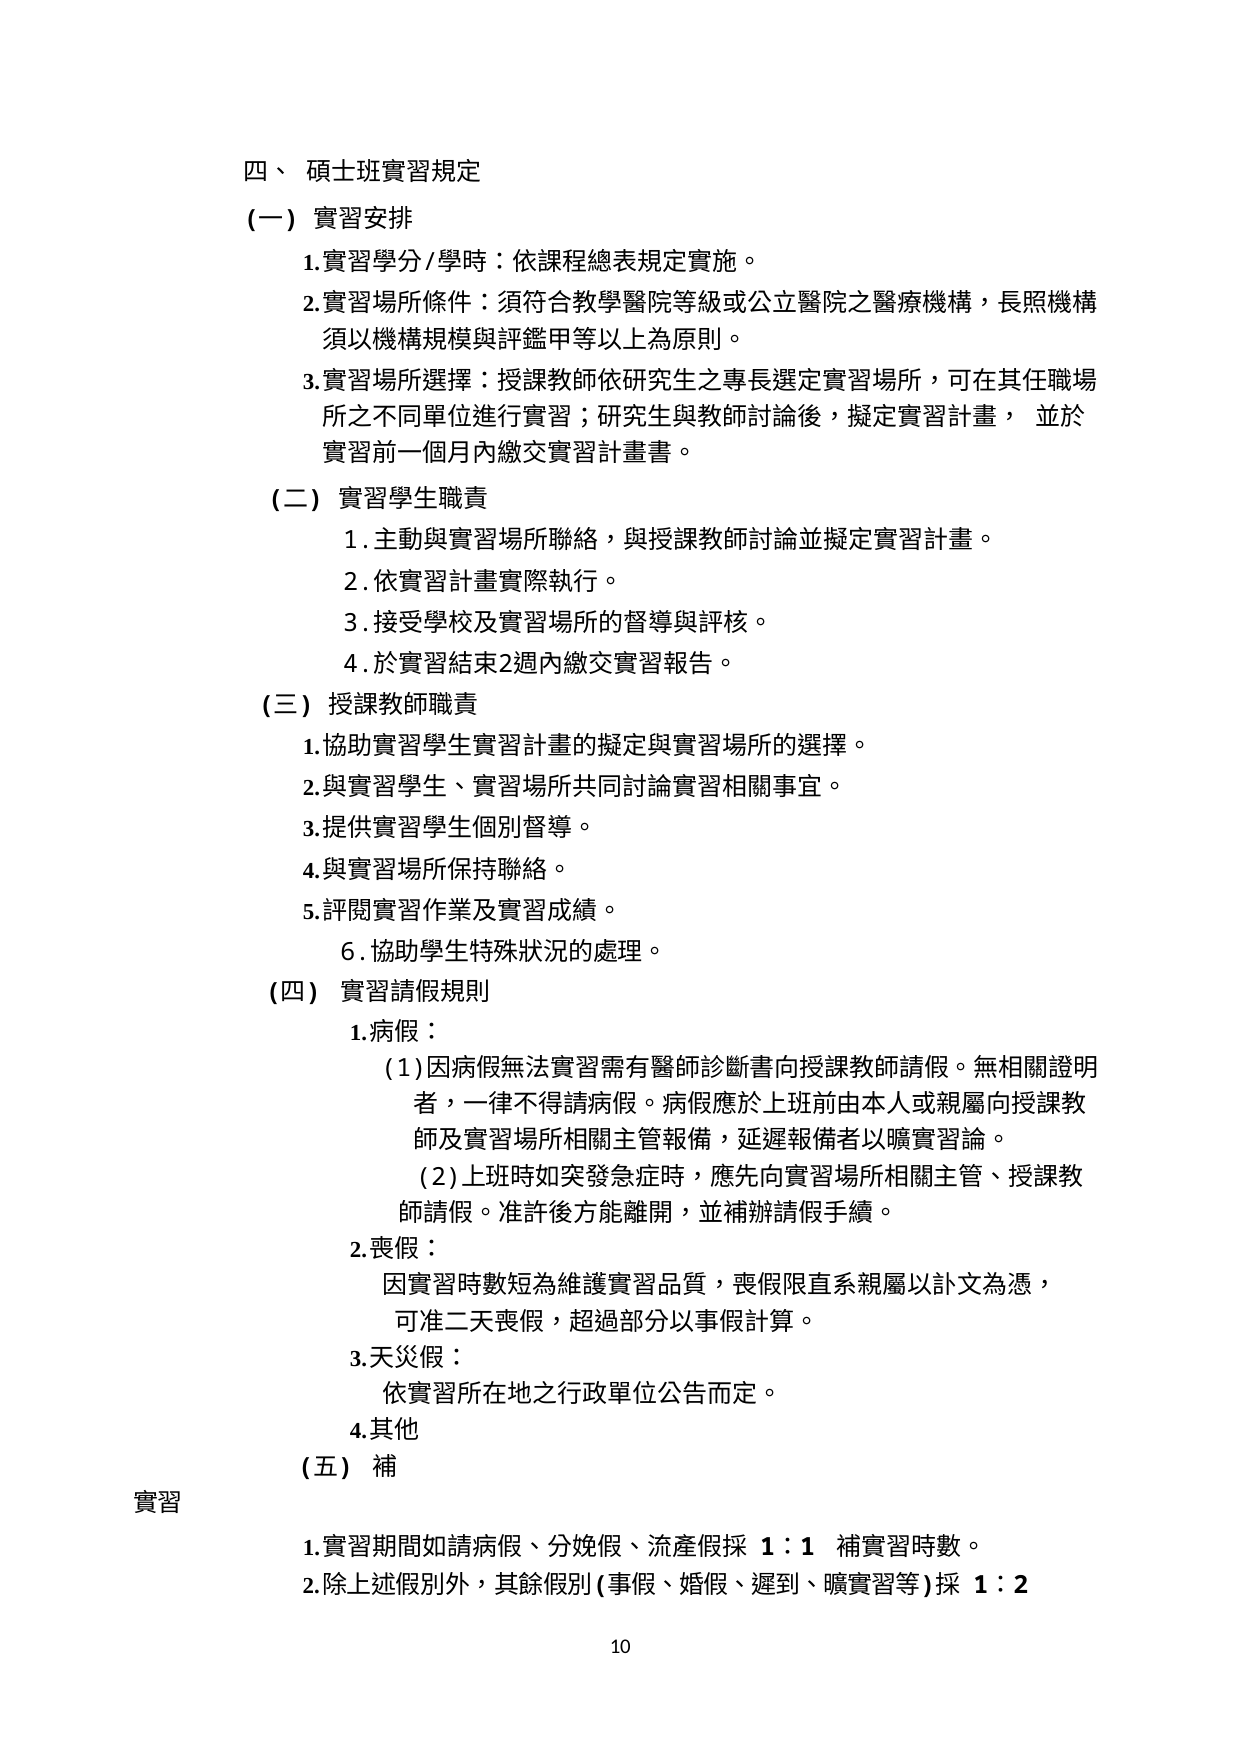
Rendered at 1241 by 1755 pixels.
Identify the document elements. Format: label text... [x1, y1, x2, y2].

text 3.接受學校及實習場所的督導與評核。 [133, 602, 1103, 638]
list 其他 [349, 1410, 1103, 1446]
text 依實習所在地之行政單位公告而定。 [322, 1373, 1103, 1410]
list 評閱實習作業及實習成績。 [303, 890, 1103, 927]
text (1)因病假無法實習需有醫師診斷書向授課教師請假。無相關證明 者，一律不得請病假。病假應於上班前由本人或親屬向授課教師及實習場所相關主管報備，延遲報備者以曠實習論。 [322, 1047, 1103, 1156]
text 1.主動與實習場所聯絡，與授課教師討論並擬定實習計畫。 [133, 520, 1103, 556]
text 四、 碩士班實習規定 [185, 151, 1036, 187]
text (一) 實習安排 [244, 191, 1103, 237]
text 因實習時數短為維護實習品質，喪假限直系親屬以訃文為憑， 可准二天喪假，超過部分以事假計算。 [322, 1265, 1051, 1337]
text 6.協助學生特殊狀況的處理。 (四) 實習請假規則 [133, 931, 709, 1007]
list 提供實習學生個別督導。 [303, 808, 1103, 844]
text (三) 授課教師職責 [244, 684, 1103, 721]
text 2.依實習計畫實際執行。 [133, 561, 1103, 597]
list 實習學分/學時：依課程總表規定實施。 [303, 242, 1103, 278]
list 協助實習學生實習計畫的擬定與實習場所的選擇。 [303, 726, 1103, 762]
list 實習場所條件：須符合教學醫院等級或公立醫院之醫療機構，長照機構須以機構規模與評鑑甲等以上為原則。 [303, 283, 1103, 355]
text (二) 實習學生職責 [133, 479, 1103, 515]
list 與實習場所保持聯絡。 [303, 849, 1103, 885]
text 4.於實習結束2週內繳交實習報告。 [133, 643, 1103, 679]
list 喪假： [349, 1228, 1103, 1265]
text (五) 補實習 [133, 1446, 416, 1518]
list 病假： [349, 1011, 1103, 1047]
list 天災假： [349, 1337, 1103, 1373]
list 除上述假別外，其餘假別(事假、婚假、遲到、曠實習等)採 1：2 [302, 1564, 1054, 1601]
list 實習期間如請病假、分娩假、流產假採 1：1 補實習時數。 [303, 1518, 1103, 1564]
list 與實習學生、實習場所共同討論實習相關事宜。 [303, 767, 1103, 803]
list 實習場所選擇：授課教師依研究生之專長選定實習場所，可在其任職場所之不同單位進行實習；研究生與教師討論後，擬定實習計畫， 並於實習前一個月內繳交實習計畫書。 [303, 360, 1103, 469]
text (2)上班時如突發急症時，應先向實習場所相關主管、授課教師請假。准許後方能離開，並補辦請假手續。 [133, 1156, 1095, 1228]
